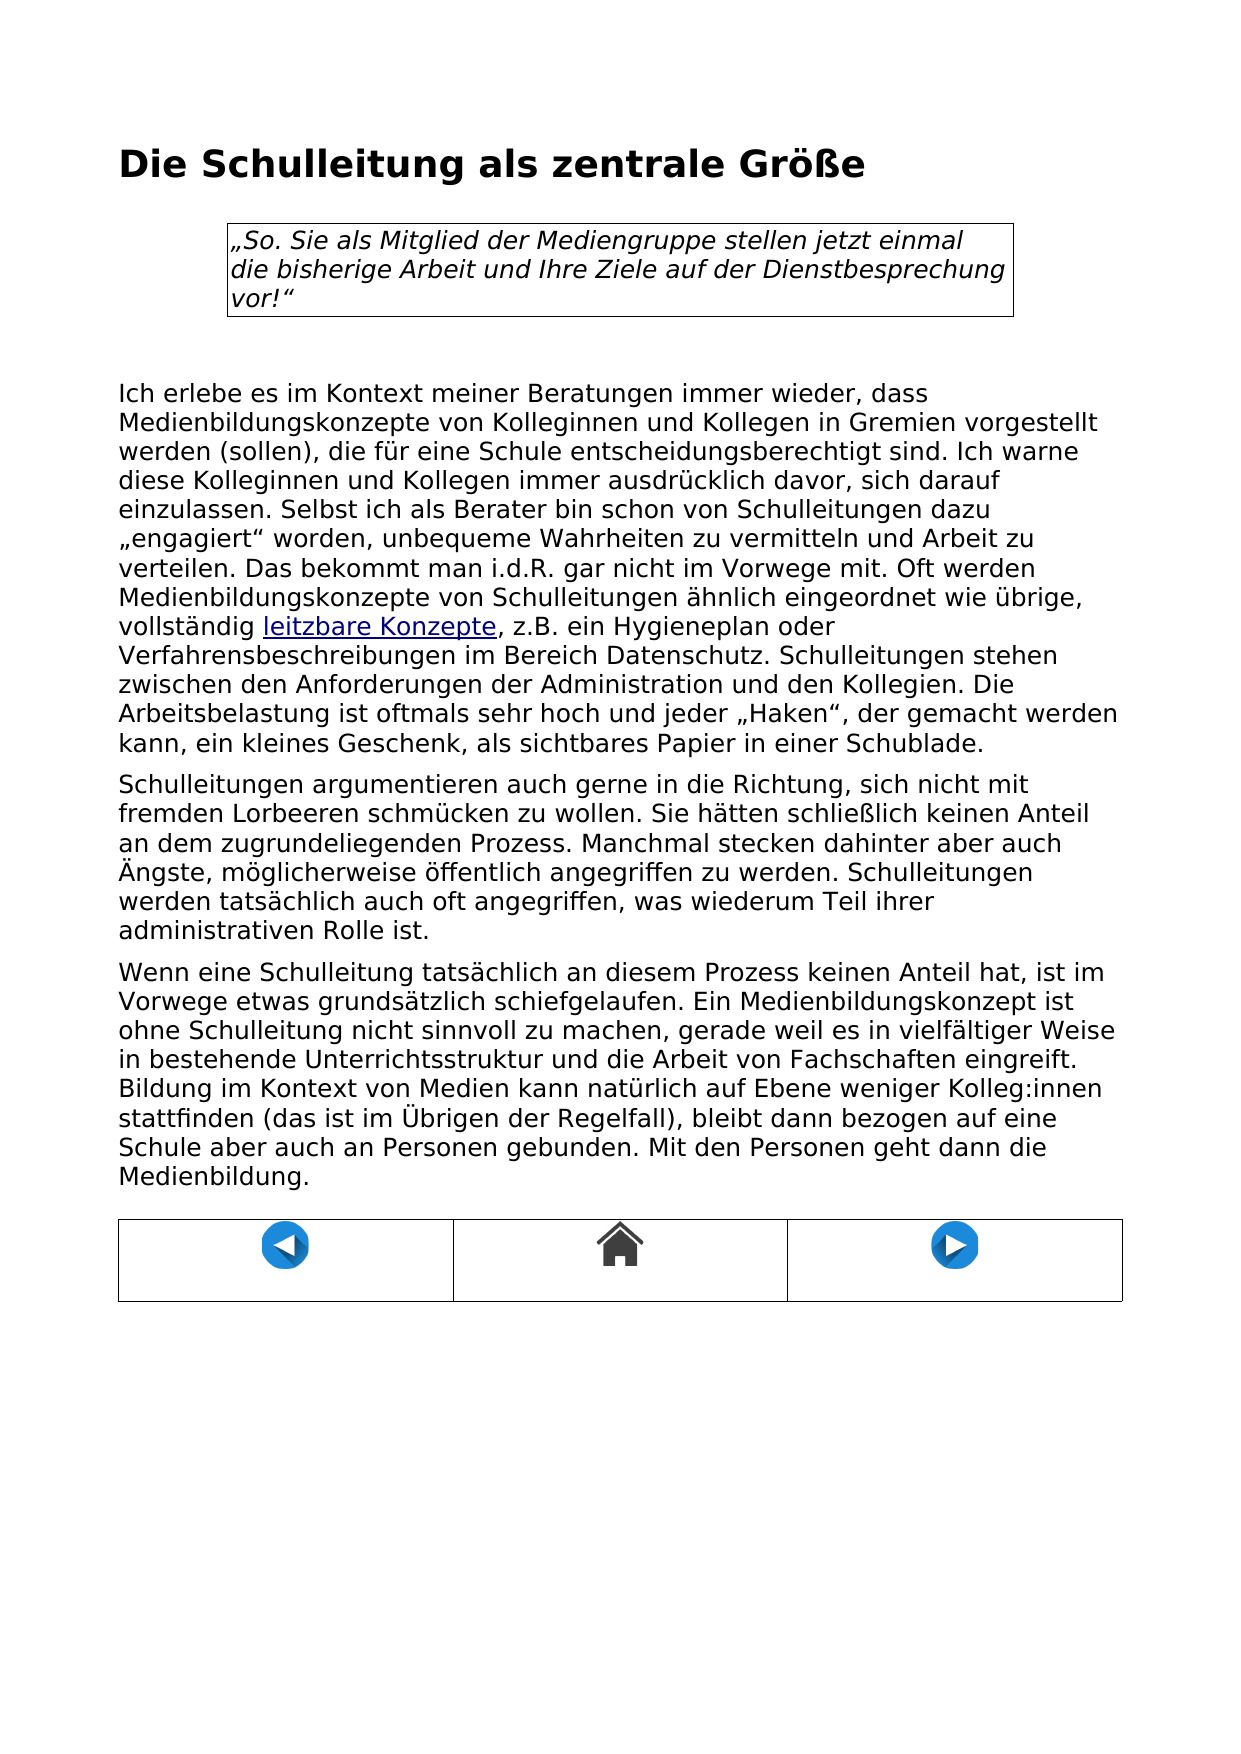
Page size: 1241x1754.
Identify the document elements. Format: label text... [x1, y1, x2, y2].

table_header „So. Sie als Mitglied der Mediengruppe stellen jetzt einmal die bisherige Arbeit und Ihre Ziele auf der Dienstbesprechung vor!“ [228, 224, 1013, 316]
text Schulleitungen argumentieren auch gerne in die Richtung, sich nicht mit fremden Lorbeeren schmücken zu wollen. Sie hätten schließlich keinen Anteil an dem zugrundeliegenden Prozess. Manchmal stecken dahinter aber auch Ängste, möglicherweise öffentlich angegriffen zu werden. Schulleitungen werden tatsächlich auch oft angegriffen, was wiederum Teil ihrer administrativen Rolle ist. [118, 771, 1122, 946]
text Wenn eine Schulleitung tatsächlich an diesem Prozess keinen Anteil hat, ist im Vorwege etwas grundsätzlich schiefgelaufen. Ein Medienbildungskonzept ist ohne Schulleitung nicht sinnvoll zu machen, gerade weil es in vielfältiger Weise in bestehende Unterrichtsstruktur und die Arbeit von Fachschaften eingreift. Bildung im Kontext von Medien kann natürlich auf Ebene weniger Kolleg:innen stattfinden (das ist im Übrigen der Regelfall), bleibt dann bezogen auf eine Schule aber auch an Personen gebunden. Mit den Personen geht dann die Medienbildung. [118, 958, 1122, 1191]
subtitle Die Schulleitung als zentrale Größe [118, 143, 1122, 187]
table_header [788, 1220, 1122, 1301]
picture [596, 1221, 644, 1266]
picture [262, 1221, 309, 1269]
table_header [454, 1220, 787, 1301]
text Ich erlebe es im Kontext meiner Beratungen immer wieder, dass Medienbildungskonzepte von Kolleginnen und Kollegen in Gremien vorgestellt werden (sollen), die für eine Schule entscheidungsberechtigt sind. Ich warne diese Kolleginnen und Kollegen immer ausdrücklich davor, sich darauf einzulassen. Selbst ich als Berater bin schon von Schulleitungen dazu „engagiert“ worden, unbequeme Wahrheiten zu vermitteln und Arbeit zu verteilen. Das bekommt man i.d.R. gar nicht im Vorwege mit. Oft werden Medienbildungskonzepte von Schulleitungen ähnlich eingeordnet wie übrige, vollständig leitzbare Konzepte, z.B. ein Hygieneplan oder Verfahrensbeschreibungen im Bereich Datenschutz. Schulleitungen stehen zwischen den Anforderungen der Administration und den Kollegien. Die Arbeitsbelastung ist oftmals sehr hoch und jeder „Haken“, der gemacht werden kann, ein kleines Geschenk, als sichtbares Papier in einer Schublade. [118, 379, 1122, 758]
table_header [119, 1220, 453, 1301]
picture [931, 1221, 979, 1269]
